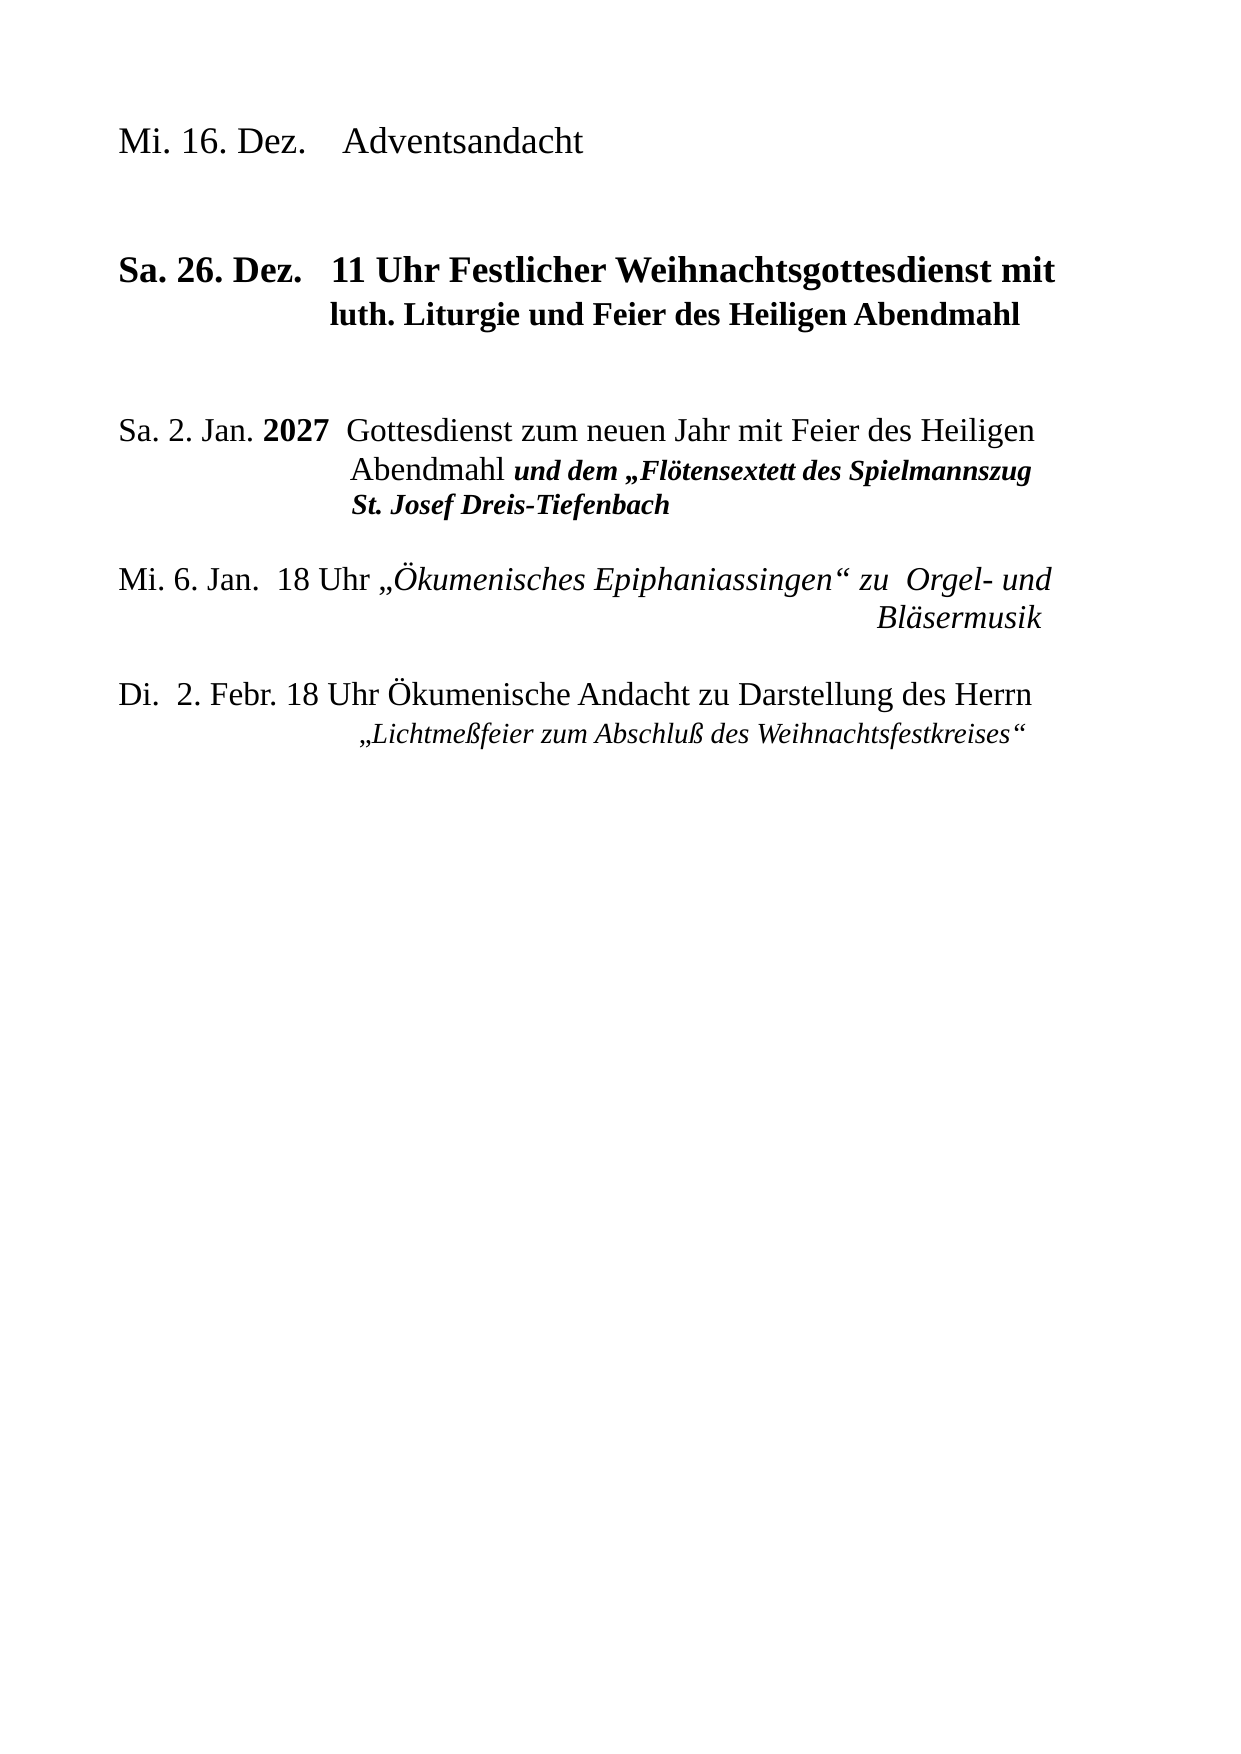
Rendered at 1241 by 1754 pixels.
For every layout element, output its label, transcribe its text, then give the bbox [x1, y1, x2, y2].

text „Lichtmeßfeier zum Abschluß des Weihnachtsfestkreises“ [118, 712, 1122, 751]
text St. Josef Dreis-Tiefenbach [118, 487, 1122, 521]
text Mi. 6. Jan. 18 Uhr „Ökumenisches Epiphaniassingen“ zu Orgel- und [118, 559, 1122, 597]
text Bläsermusik [118, 597, 1122, 636]
text Mi. 16. Dez. Adventsandacht [118, 118, 1122, 161]
text Di. 2. Febr. 18 Uhr Ökumenische Andacht zu Darstellung des Herrn [118, 674, 1122, 712]
text Sa. 2. Jan. 2027 Gottesdienst zum neuen Jahr mit Feier des Heiligen [118, 410, 1122, 449]
text Sa. 26. Dez. 11 Uhr Festlicher Weihnachtsgottesdienst mit [118, 247, 1122, 291]
text luth. Liturgie und Feier des Heiligen Abendmahl [118, 291, 1122, 334]
text Abendmahl und dem „Flötensextett des Spielmannszug [118, 449, 1122, 487]
